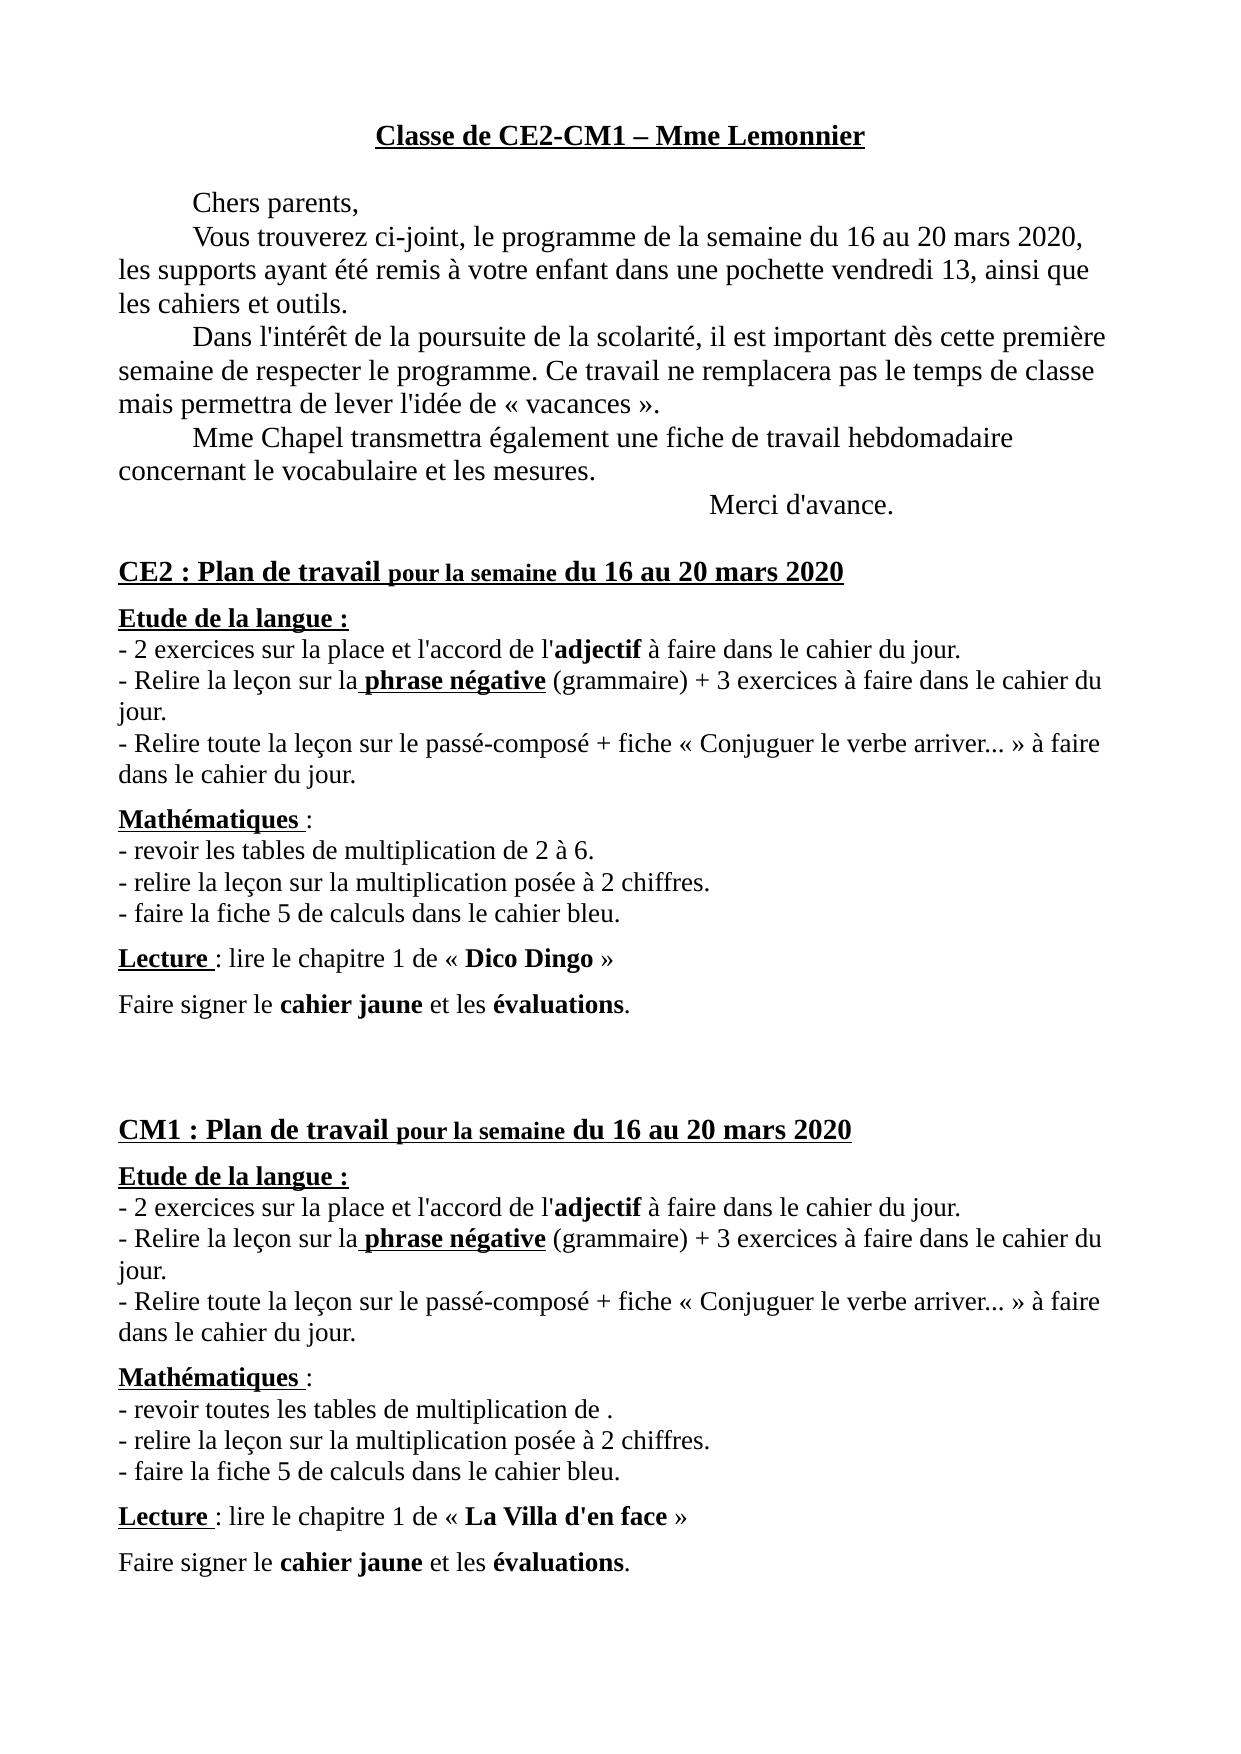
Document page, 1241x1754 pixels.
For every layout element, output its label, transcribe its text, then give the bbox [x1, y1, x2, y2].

text - 2 exercices sur la place et l'accord de l'adjectif à faire dans le cahier du jour. [118, 633, 1122, 664]
text Faire signer le cahier jaune et les évaluations. [118, 1546, 1122, 1577]
text - faire la fiche 5 de calculs dans le cahier bleu. [118, 1455, 1122, 1486]
text - faire la fiche 5 de calculs dans le cahier bleu. [118, 897, 1122, 928]
text - Relire la leçon sur la phrase négative (grammaire) + 3 exercices à faire dans le cahier du jour. [118, 664, 1122, 727]
text CM1 : Plan de travail pour la semaine du 16 au 20 mars 2020 [118, 1112, 1122, 1146]
text - Relire la leçon sur la phrase négative (grammaire) + 3 exercices à faire dans le cahier du jour. [118, 1223, 1122, 1285]
text CE2 : Plan de travail pour la semaine du 16 au 20 mars 2020 [118, 554, 1122, 588]
text - relire la leçon sur la multiplication posée à 2 chiffres. [118, 866, 1122, 897]
text Vous trouverez ci-joint, le programme de la semaine du 16 au 20 mars 2020, les supports ayant été remis à votre enfant dans une pochette vendredi 13, ainsi que les cahiers et outils. [118, 219, 1122, 319]
text Mathématiques : [118, 803, 1122, 834]
text Lecture : lire le chapitre 1 de « La Villa d'en face » [118, 1501, 1122, 1532]
text - revoir toutes les tables de multiplication de . [118, 1393, 1122, 1424]
text - Relire toute la leçon sur le passé-composé + fiche « Conjuguer le verbe arriver... » à faire dans le cahier du jour. [118, 1285, 1122, 1347]
text Dans l'intérêt de la poursuite de la scolarité, il est important dès cette première semaine de respecter le programme. Ce travail ne remplacera pas le temps de classe mais permettra de lever l'idée de « vacances ». [118, 319, 1122, 420]
text - Relire toute la leçon sur le passé-composé + fiche « Conjuguer le verbe arriver... » à faire dans le cahier du jour. [118, 727, 1122, 789]
text Lecture : lire le chapitre 1 de « Dico Dingo » [118, 942, 1122, 973]
text Classe de CE2-CM1 – Mme Lemonnier [118, 118, 1122, 152]
text Etude de la langue : [118, 602, 1122, 633]
text Faire signer le cahier jaune et les évaluations. [118, 988, 1122, 1019]
text - revoir les tables de multiplication de 2 à 6. [118, 834, 1122, 866]
text - 2 exercices sur la place et l'accord de l'adjectif à faire dans le cahier du jour. [118, 1191, 1122, 1223]
text - relire la leçon sur la multiplication posée à 2 chiffres. [118, 1424, 1122, 1455]
text Merci d'avance. [118, 487, 1122, 521]
text Etude de la langue : [118, 1160, 1122, 1191]
text Mathématiques : [118, 1362, 1122, 1393]
text Mme Chapel transmettra également une fiche de travail hebdomadaire concernant le vocabulaire et les mesures. [118, 420, 1122, 487]
text Chers parents, [118, 185, 1122, 219]
